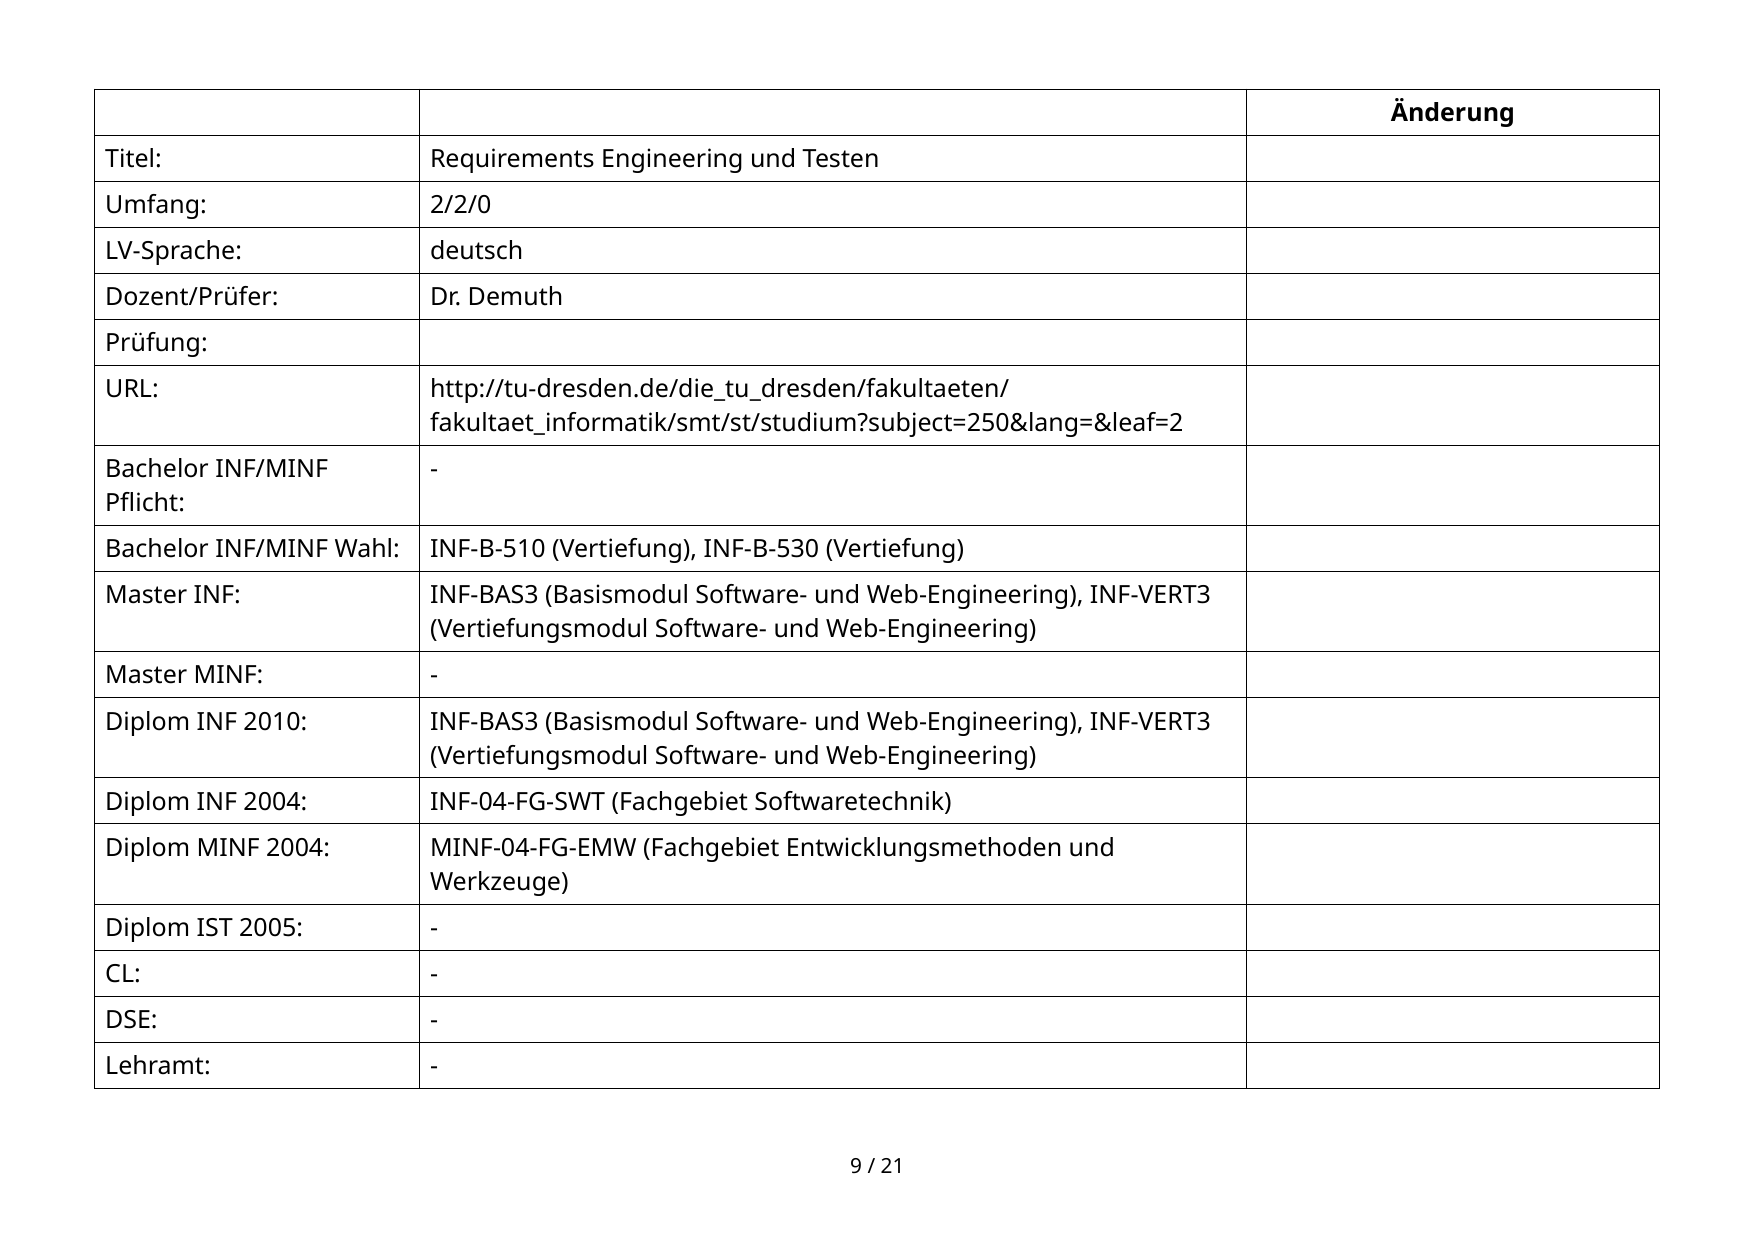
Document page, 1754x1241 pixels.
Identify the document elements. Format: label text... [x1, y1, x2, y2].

table_cell CL: [95, 951, 419, 996]
table_cell Dozent/Prüfer: [95, 274, 419, 319]
table_cell DSE: [95, 997, 419, 1042]
table_cell Dr. Demuth [420, 274, 1246, 319]
table_cell Bachelor INF/MINF Pflicht: [95, 446, 419, 525]
table_cell [1247, 951, 1659, 996]
table_cell deutsch [420, 228, 1246, 273]
table_cell [1247, 905, 1659, 949]
table_cell - [420, 951, 1246, 996]
table_cell [1247, 698, 1659, 777]
table_cell Diplom IST 2005: [95, 905, 419, 949]
table_cell [1247, 526, 1659, 571]
table_cell LV-Sprache: [95, 228, 419, 273]
table_cell [1247, 274, 1659, 319]
table_cell Diplom INF 2004: [95, 778, 419, 823]
table_cell Umfang: [95, 182, 419, 227]
table_cell [1247, 997, 1659, 1042]
table_cell [420, 320, 1246, 365]
table_cell [1247, 572, 1659, 651]
table_cell INF-BAS3 (Basismodul Software- und Web-Engineering), INF-VERT3 (Vertiefungsmodul Software- und Web-Engineering) [420, 572, 1246, 651]
table_cell http://tu-dresden.de/die_tu_dresden/fakultaeten/fakultaet_informatik/smt/st/studium?subject=250&lang=&leaf=2 [420, 366, 1246, 445]
table_cell - [420, 446, 1246, 525]
table_cell [1247, 778, 1659, 823]
table_cell - [420, 1043, 1246, 1088]
table_cell - [420, 905, 1246, 949]
table_cell [1247, 136, 1659, 181]
table_cell [1247, 228, 1659, 273]
table_cell [1247, 652, 1659, 697]
table_cell INF-04-FG-SWT (Fachgebiet Softwaretechnik) [420, 778, 1246, 823]
table_cell [1247, 320, 1659, 365]
table_cell [1247, 1043, 1659, 1088]
table_cell 2/2/0 [420, 182, 1246, 227]
table_header [95, 90, 419, 134]
table_cell - [420, 652, 1246, 697]
table_cell Master INF: [95, 572, 419, 651]
table_cell [1247, 446, 1659, 525]
table_cell INF-BAS3 (Basismodul Software- und Web-Engineering), INF-VERT3 (Vertiefungsmodul Software- und Web-Engineering) [420, 698, 1246, 777]
table_cell - [420, 997, 1246, 1042]
table_header Änderung [1247, 90, 1659, 134]
table_cell Lehramt: [95, 1043, 419, 1088]
table_cell [1247, 366, 1659, 445]
table_cell URL: [95, 366, 419, 445]
table_cell Titel: [95, 136, 419, 181]
table_header [420, 90, 1246, 134]
table_cell [1247, 182, 1659, 227]
table_cell Bachelor INF/MINF Wahl: [95, 526, 419, 571]
table_cell Prüfung: [95, 320, 419, 365]
table_cell Requirements Engineering und Testen [420, 136, 1246, 181]
table_cell MINF-04-FG-EMW (Fachgebiet Entwicklungsmethoden und Werkzeuge) [420, 824, 1246, 903]
table_cell Master MINF: [95, 652, 419, 697]
table_cell [1247, 824, 1659, 903]
table_cell Diplom INF 2010: [95, 698, 419, 777]
table_cell INF-B-510 (Vertiefung), INF-B-530 (Vertiefung) [420, 526, 1246, 571]
table_cell Diplom MINF 2004: [95, 824, 419, 903]
